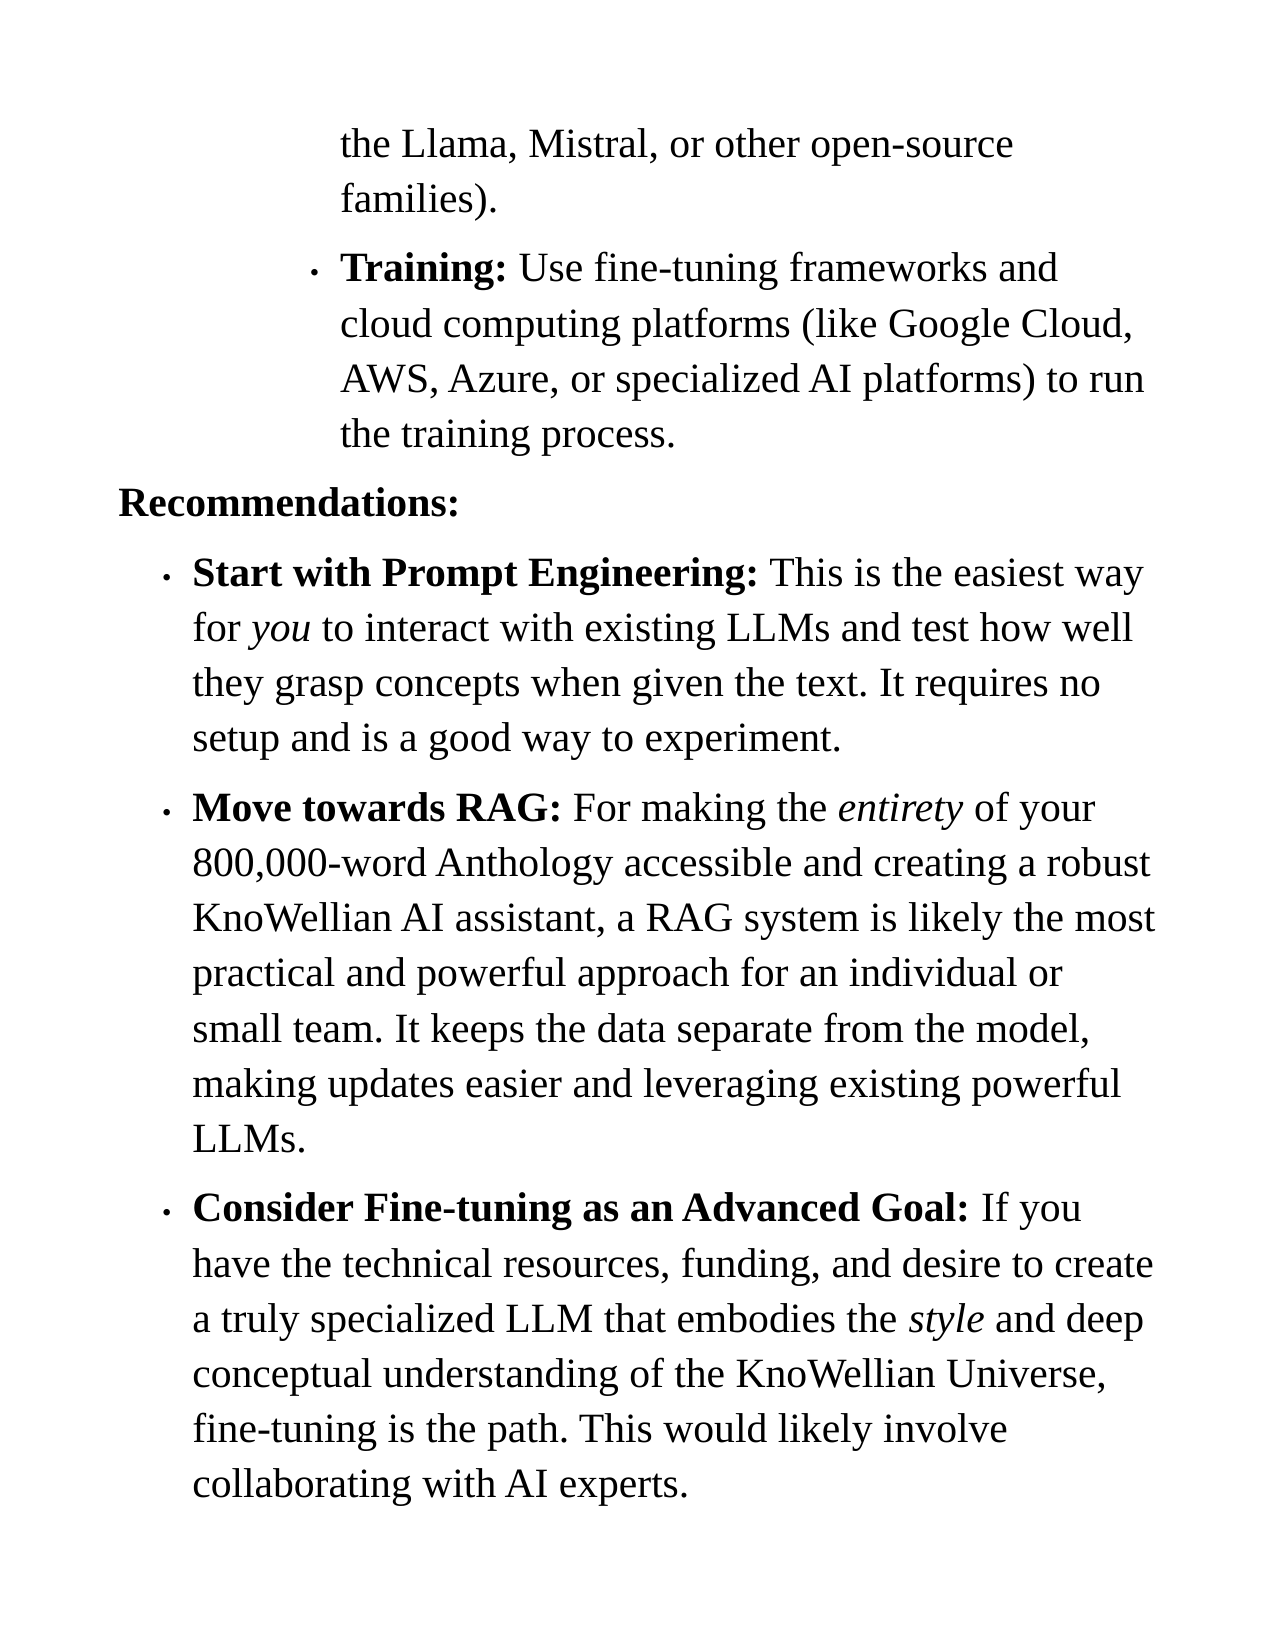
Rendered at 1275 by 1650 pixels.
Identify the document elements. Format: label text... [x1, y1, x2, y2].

list the Llama, Mistral, or other open-source families). [310, 118, 1157, 221]
list Move towards RAG: For making the entirety of your 800,000-word Anthology accessible and creating a robust KnoWellian AI assistant, a RAG system is likely the most practical and powerful approach for an individual or small team. It keeps the data separate from the model, making updates easier and leveraging existing powerful LLMs. [162, 783, 1157, 1161]
list Training: Use fine-tuning frameworks and cloud computing platforms (like Google Cloud, AWS, Azure, or specialized AI platforms) to run the training process. [310, 243, 1157, 456]
text Recommendations: [118, 478, 1157, 526]
list Consider Fine-tuning as an Advanced Goal: If you have the technical resources, funding, and desire to create a truly specialized LLM that embodies the style and deep conceptual understanding of the KnoWellian Universe, fine-tuning is the path. This would likely involve collaborating with AI experts. [162, 1183, 1157, 1506]
list Start with Prompt Engineering: This is the easiest way for you to interact with existing LLMs and test how well they grasp concepts when given the text. It requires no setup and is a good way to experiment. [162, 548, 1157, 761]
